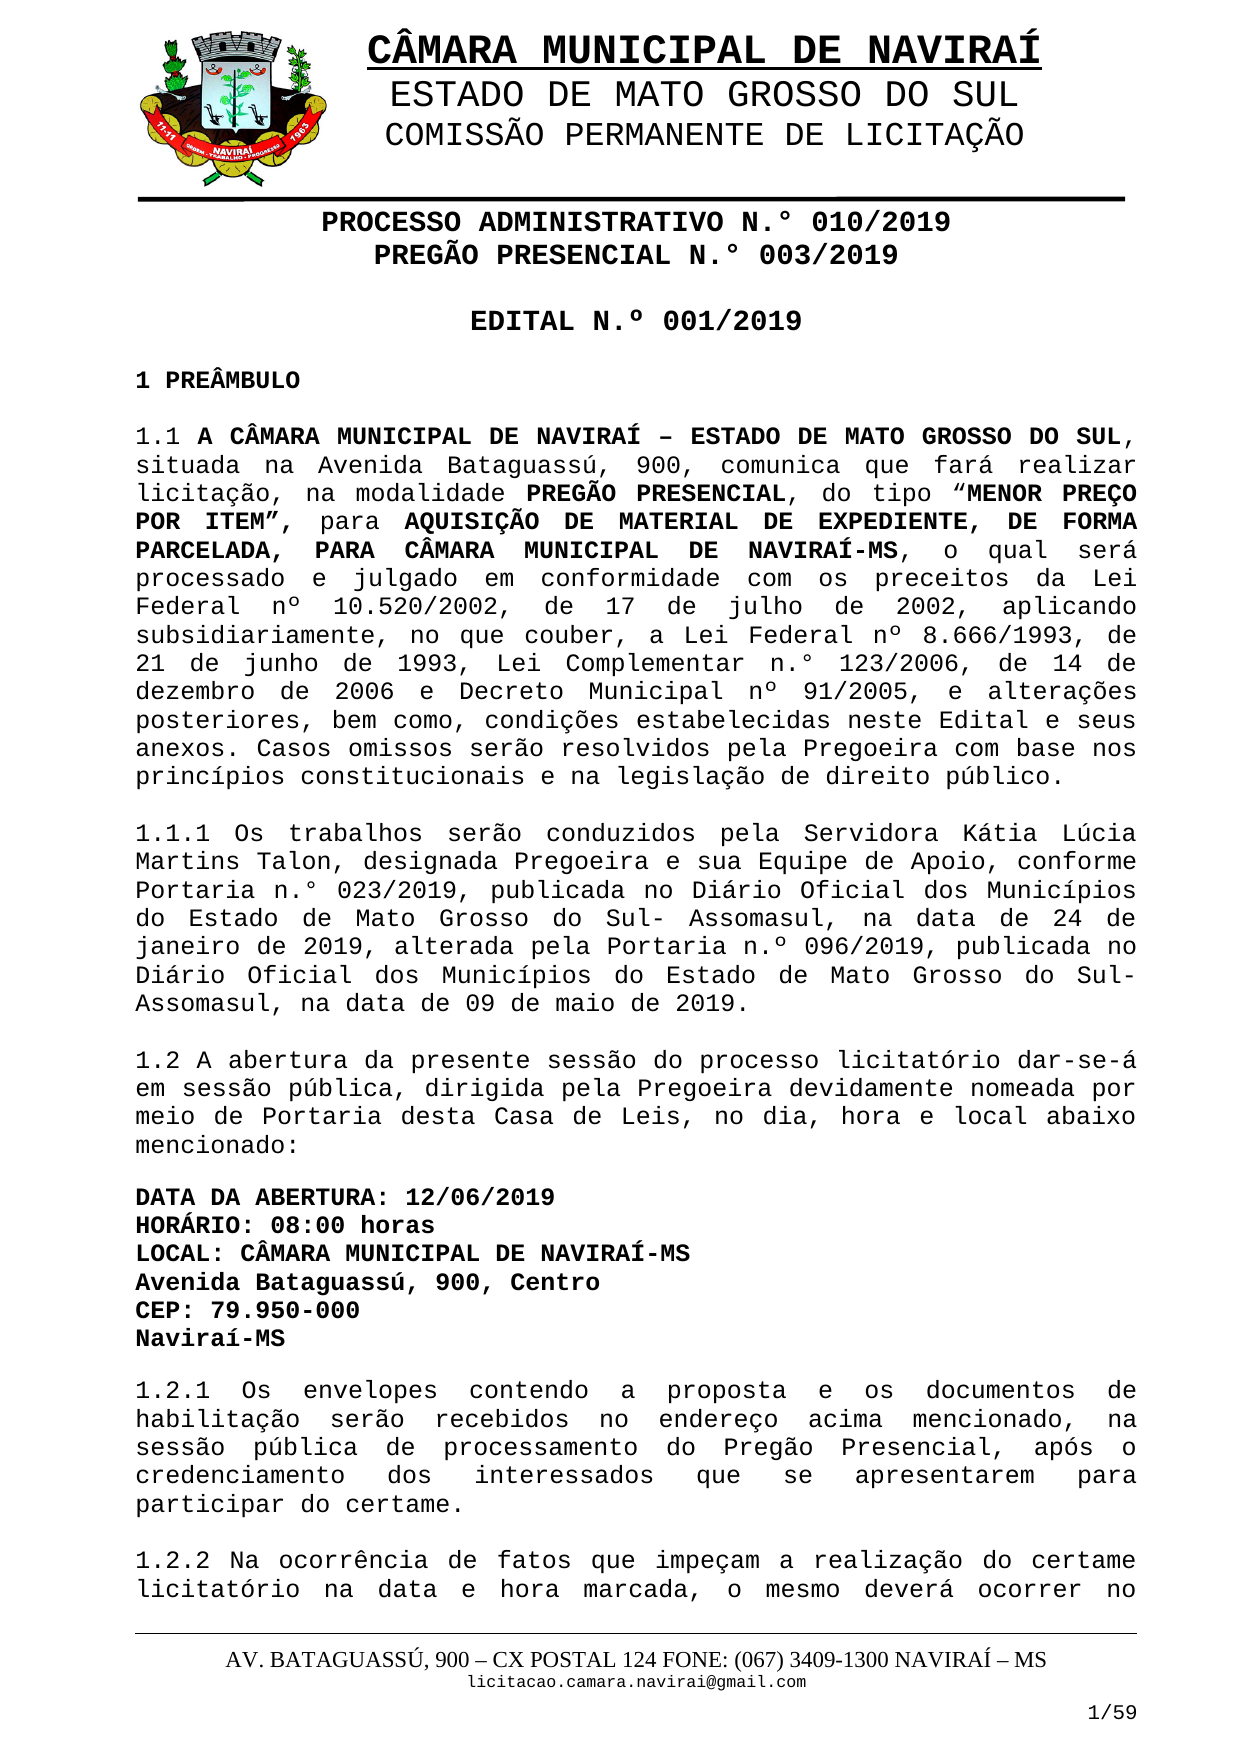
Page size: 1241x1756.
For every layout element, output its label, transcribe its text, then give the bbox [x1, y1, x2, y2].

text Naviraí-MS [135, 1326, 1137, 1354]
text 1.1.1 Os trabalhos serão conduzidos pela Servidora Kátia Lúcia Martins Talon, designada Pregoeira e sua Equipe de Apoio, conforme Portaria n.° 023/2019, publicada no Diário Oficial dos Municípios do Estado de Mato Grosso do Sul- Assomasul, na data de 24 de janeiro de 2019, alterada pela Portaria n.º 096/2019, publicada no Diário Oficial dos Municípios do Estado de Mato Grosso do Sul- Assomasul, na data de 09 de maio de 2019. [135, 821, 1137, 1019]
text CEP: 79.950-000 [135, 1297, 1137, 1326]
text LOCAL: CÂMARA MUNICIPAL DE NAVIRAÍ-MS [135, 1241, 1137, 1269]
text HORÁRIO: 08:00 horas [135, 1212, 1137, 1241]
text Avenida Bataguassú, 900, Centro [135, 1269, 1137, 1297]
text 1.2 A abertura da presente sessão do processo licitatório dar-se-á em sessão pública, dirigida pela Pregoeira devidamente nomeada por meio de Portaria desta Casa de Leis, no dia, hora e local abaixo mencionado: [135, 1047, 1137, 1161]
text 1 PREÂMBULO [135, 367, 1137, 396]
text 1.1 A CÂMARA MUNICIPAL DE NAVIRAÍ – ESTADO DE MATO GROSSO DO SUL, situada na Avenida Bataguassú, 900, comunica que fará realizar licitação, na modalidade PREGÃO PRESENCIAL, do tipo “MENOR PREÇO POR ITEM”, para AQUISIÇÃO DE MATERIAL DE EXPEDIENTE, DE FORMA PARCELADA, PARA CÂMARA MUNICIPAL DE NAVIRAÍ-MS, o qual será processado e julgado em conformidade com os preceitos da Lei Federal nº 10.520/2002, de 17 de julho de 2002, aplicando subsidiariamente, no que couber, a Lei Federal nº 8.666/1993, de 21 de junho de 1993, Lei Complementar n.° 123/2006, de 14 de dezembro de 2006 e Decreto Municipal nº 91/2005, e alterações posteriores, bem como, condições estabelecidas neste Edital e seus anexos. Casos omissos serão resolvidos pela Pregoeira com base nos princípios constitucionais e na legislação de direito público. [135, 424, 1137, 792]
text PREGÃO PRESENCIAL N.° 003/2019 [135, 240, 1137, 273]
text 1.2.2 Na ocorrência de fatos que impeçam a realização do certame licitatório na data e hora marcada, o mesmo deverá ocorrer no [135, 1548, 1137, 1604]
text DATA DA ABERTURA: 12/06/2019 [135, 1184, 1137, 1212]
text 1.2.1 Os envelopes contendo a proposta e os documentos de habilitação serão recebidos no endereço acima mencionado, na sessão pública de processamento do Pregão Presencial, após o credenciamento dos interessados que se apresentarem para participar do certame. [135, 1378, 1137, 1519]
text PROCESSO ADMINISTRATIVO N.° 010/2019 [135, 207, 1137, 240]
text EDITAL N.º 001/2019 [135, 306, 1137, 339]
